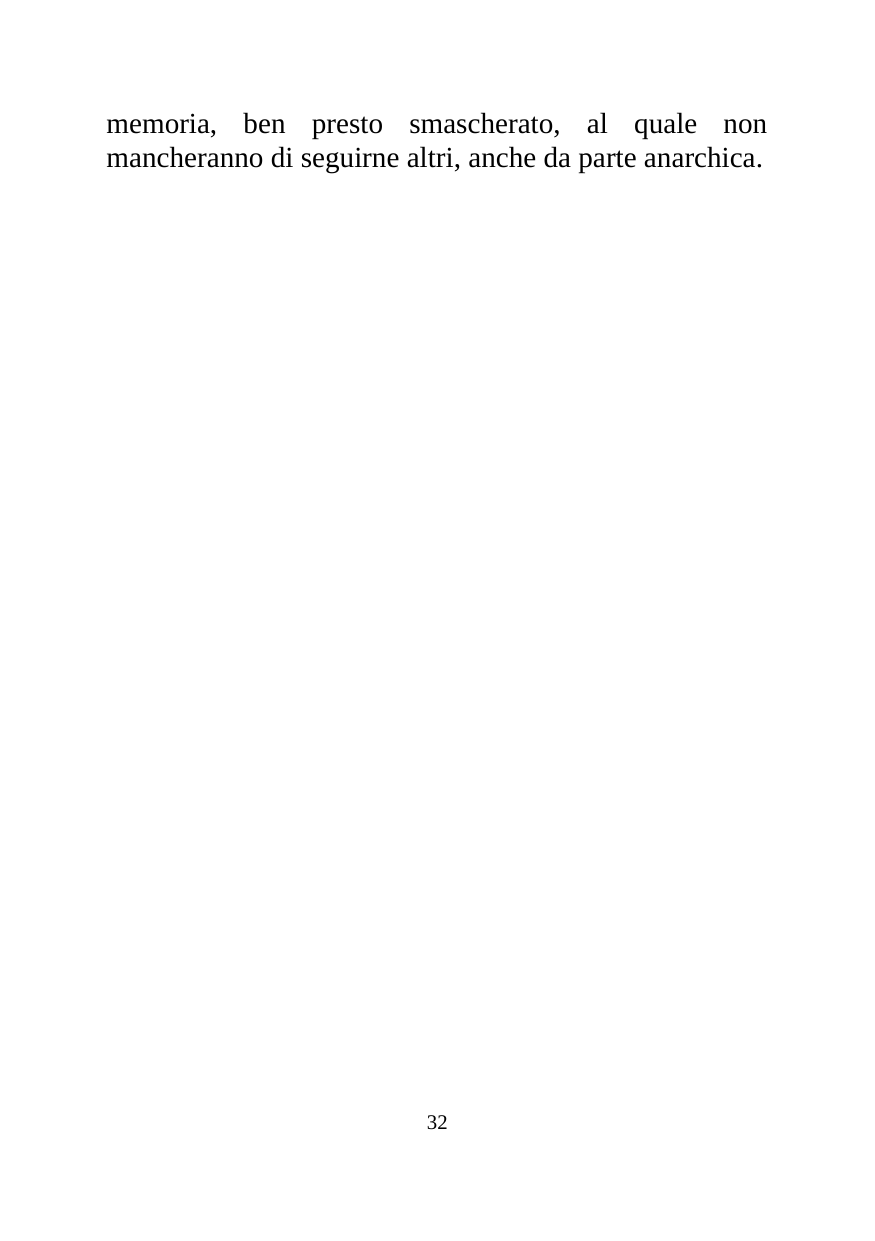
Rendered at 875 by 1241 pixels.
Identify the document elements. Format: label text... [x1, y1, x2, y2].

text memoria, ben presto smascherato, al quale non mancheranno di seguirne altri, anche da parte anarchica. [106, 106, 768, 173]
